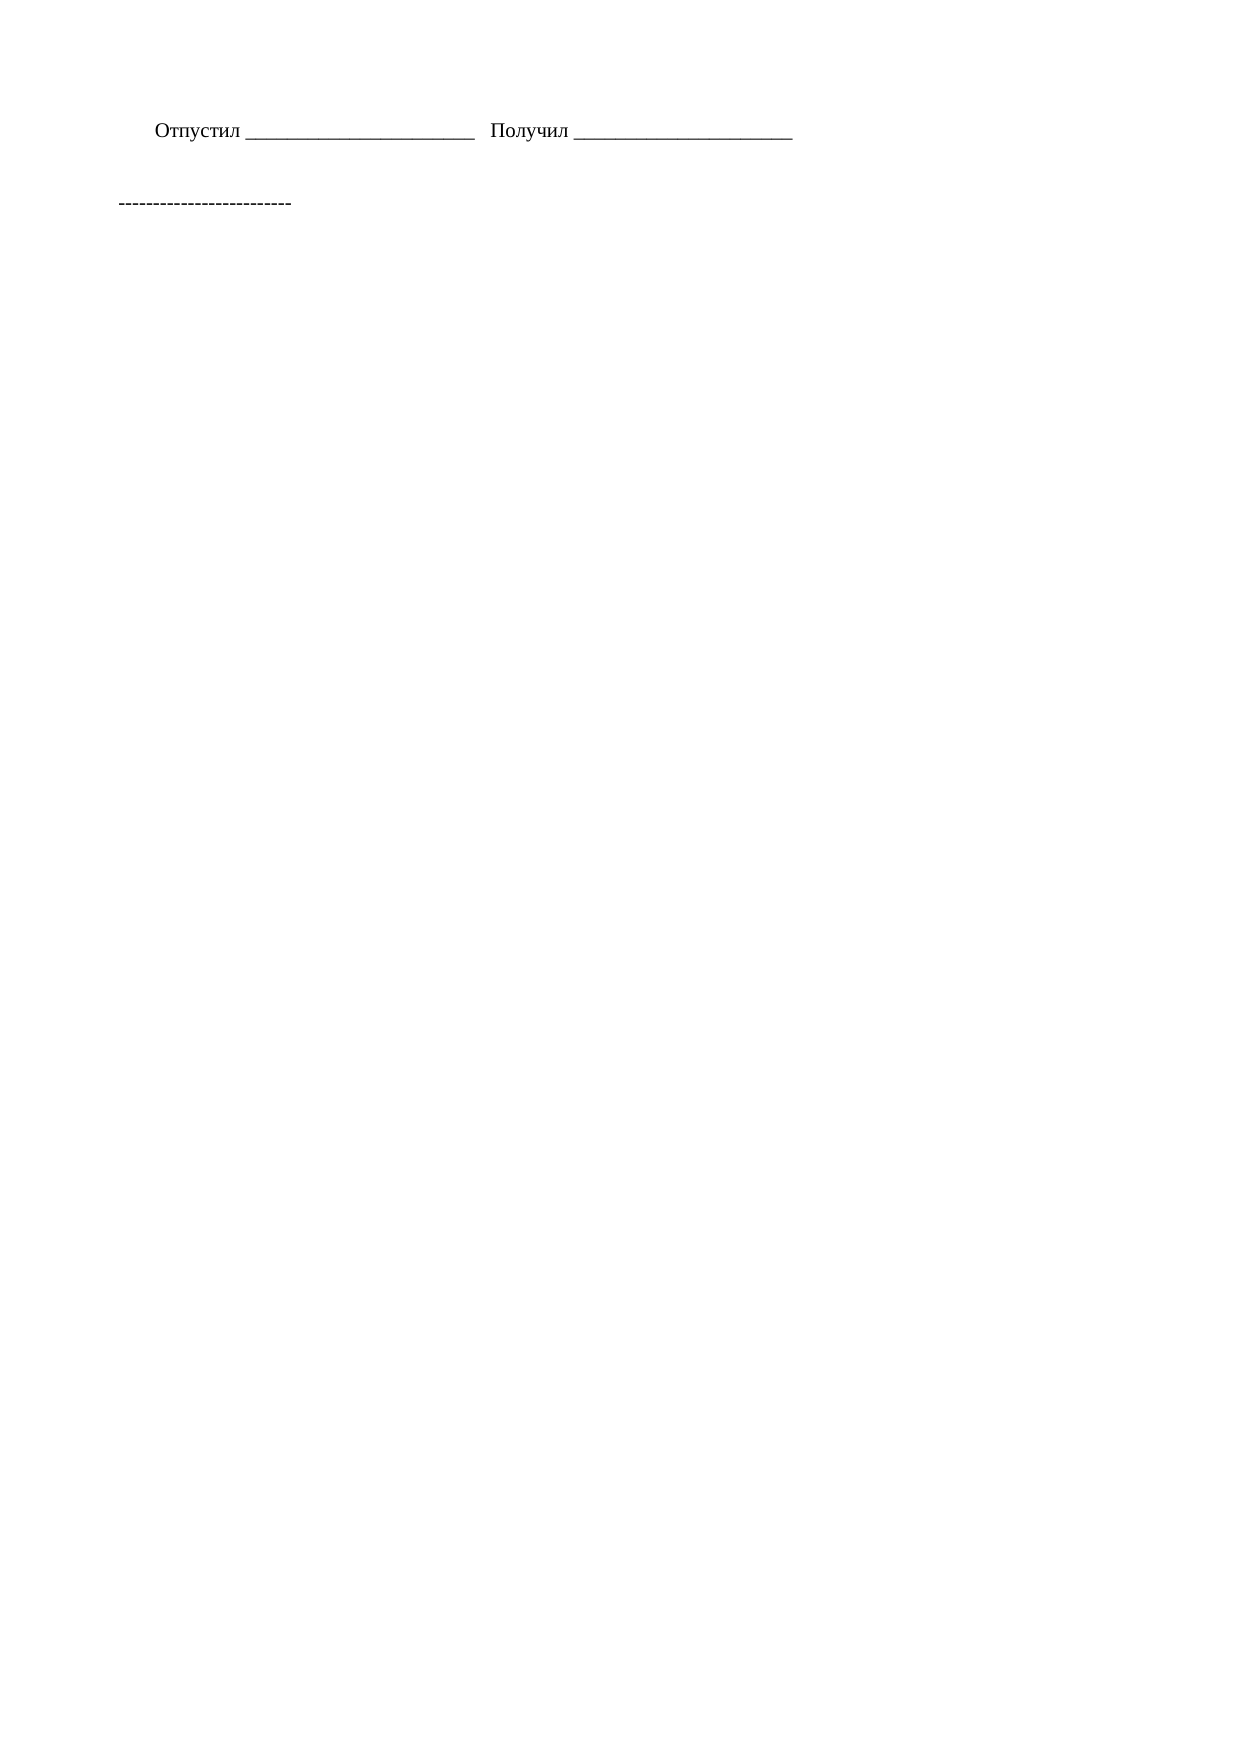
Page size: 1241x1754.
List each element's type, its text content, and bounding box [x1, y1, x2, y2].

text ------------------------- [118, 190, 1122, 214]
text Отпустил ______________________ Получил _____________________ [118, 118, 1122, 142]
